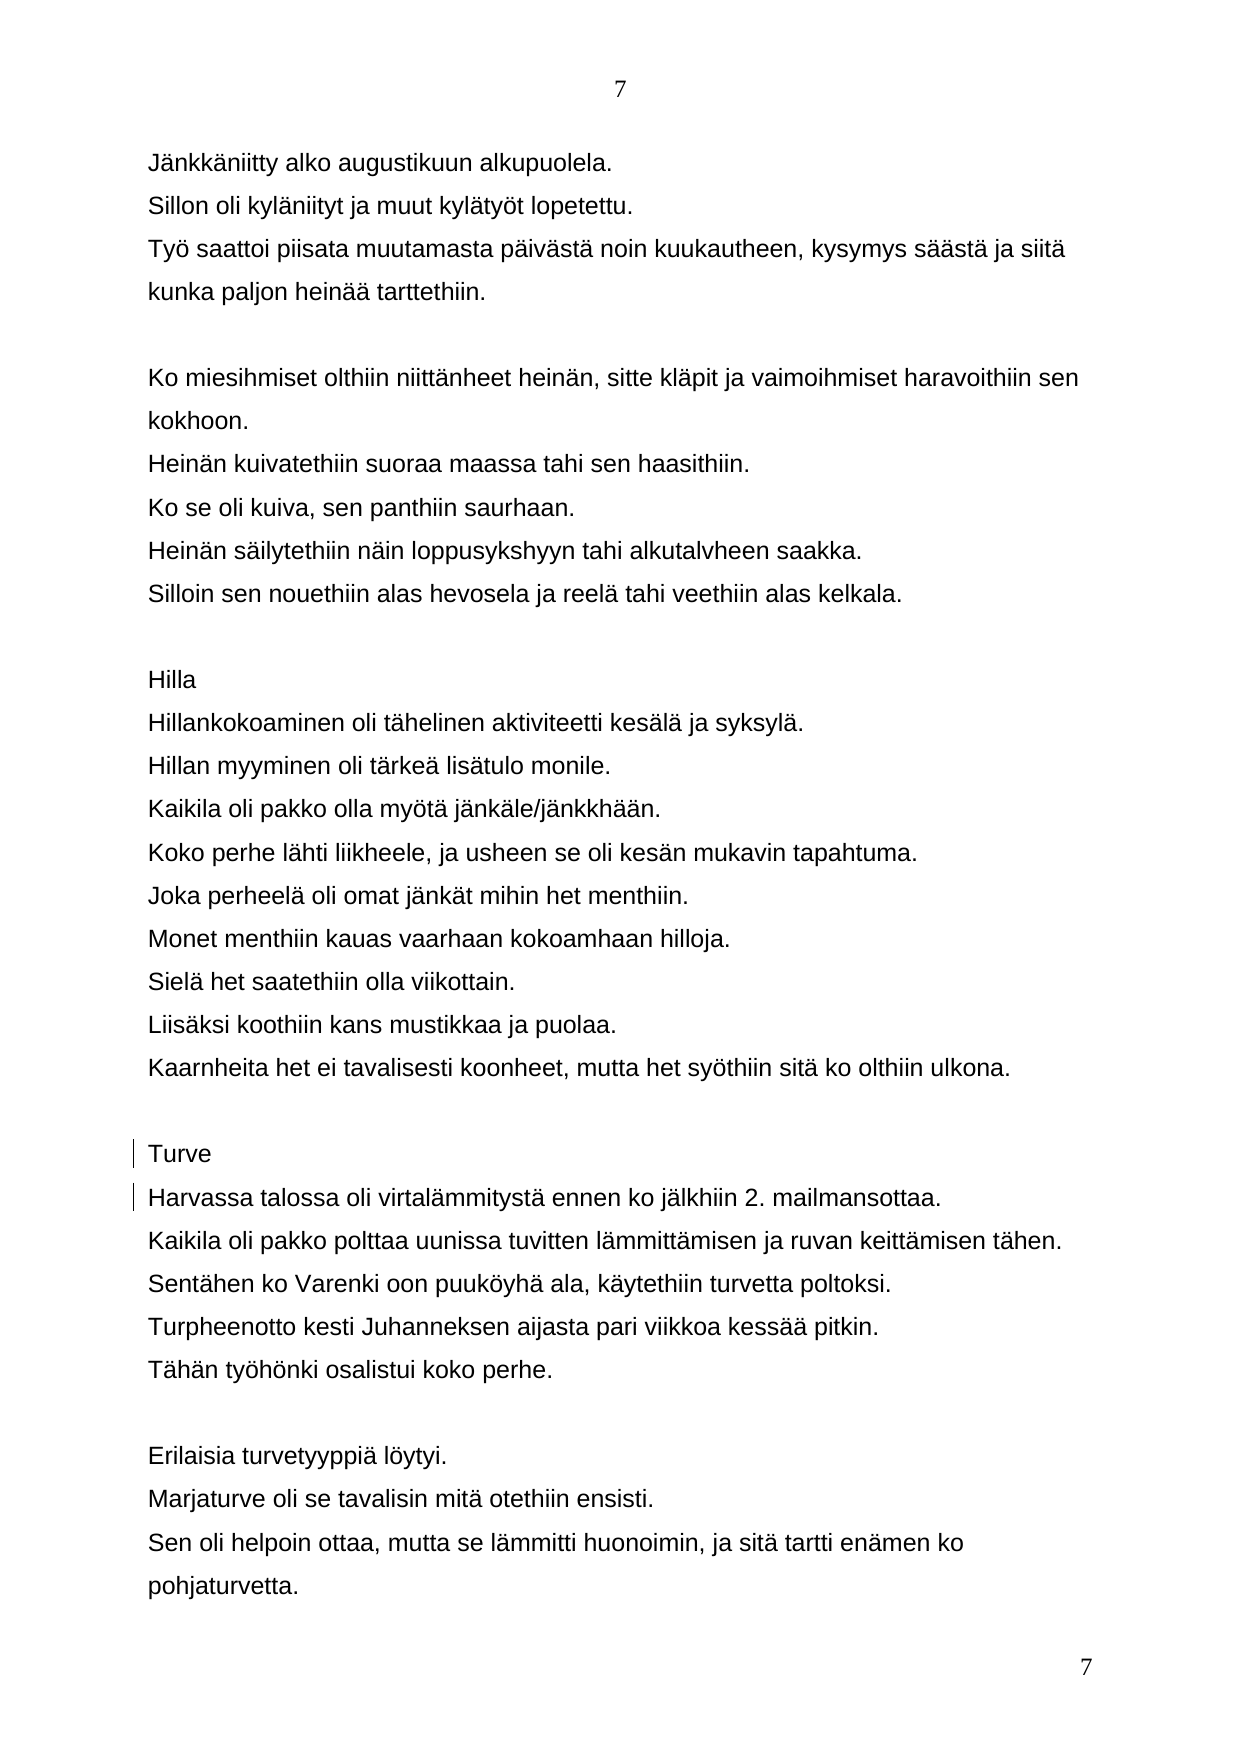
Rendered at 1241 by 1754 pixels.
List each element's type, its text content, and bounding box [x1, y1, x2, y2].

text Turve [148, 1139, 1093, 1168]
text Jänkkäniitty alko augustikuun alkupuolela. [148, 148, 1093, 176]
text Silloin sen nouethiin alas hevosela ja reelä tahi veethiin alas kelkala. [148, 579, 1093, 608]
text Kaikila oli pakko polttaa uunissa tuvitten lämmittämisen ja ruvan keittämisen tähen. [148, 1226, 1093, 1254]
text Heinän säilytethiin näin loppusykshyyn tahi alkutalvheen saakka. [148, 536, 1093, 564]
text Ko se oli kuiva, sen panthiin saurhaan. [148, 493, 1093, 521]
text Työ saattoi piisata muutamasta päivästä noin kuukautheen, kysymys säästä ja siitä kunka paljon heinää tarttethiin. [148, 234, 1093, 306]
text Hillan myyminen oli tärkeä lisätulo monile. [148, 751, 1093, 780]
text Turpheenotto kesti Juhanneksen aijasta pari viikkoa kessää pitkin. [148, 1312, 1093, 1341]
text Koko perhe lähti liikheele, ja usheen se oli kesän mukavin tapahtuma. [148, 838, 1093, 866]
text Sen oli helpoin ottaa, mutta se lämmitti huonoimin, ja sitä tartti enämen ko pohjaturvetta. [148, 1528, 1093, 1599]
text Marjaturve oli se tavalisin mitä otethiin ensisti. [148, 1484, 1093, 1513]
text Hillankokoaminen oli tähelinen aktiviteetti kesälä ja syksylä. [148, 708, 1093, 737]
text Ko miesihmiset olthiin niittänheet heinän, sitte kläpit ja vaimoihmiset haravoithiin sen kokhoon. [148, 363, 1093, 435]
text Tähän työhönki osalistui koko perhe. [148, 1355, 1093, 1384]
text Joka perheelä oli omat jänkät mihin het menthiin. [148, 881, 1093, 909]
text Kaarnheita het ei tavalisesti koonheet, mutta het syöthiin sitä ko olthiin ulkona. [148, 1053, 1093, 1082]
text Harvassa talossa oli virtalämmitystä ennen ko jälkhiin 2. mailmansottaa. [148, 1183, 1093, 1211]
text Liisäksi koothiin kans mustikkaa ja puolaa. [148, 1010, 1093, 1039]
text Sentähen ko Varenki oon puuköyhä ala, käytethiin turvetta poltoksi. [148, 1269, 1093, 1298]
text Kaikila oli pakko olla myötä jänkäle/jänkkhään. [148, 794, 1093, 823]
text Sielä het saatethiin olla viikottain. [148, 967, 1093, 996]
text Monet menthiin kauas vaarhaan kokoamhaan hilloja. [148, 924, 1093, 953]
text Sillon oli kyläniityt ja muut kylätyöt lopetettu. [148, 191, 1093, 219]
text Hilla [148, 665, 1093, 694]
text Heinän kuivatethiin suoraa maassa tahi sen haasithiin. [148, 449, 1093, 478]
text Erilaisia turvetyyppiä löytyi. [148, 1441, 1093, 1470]
